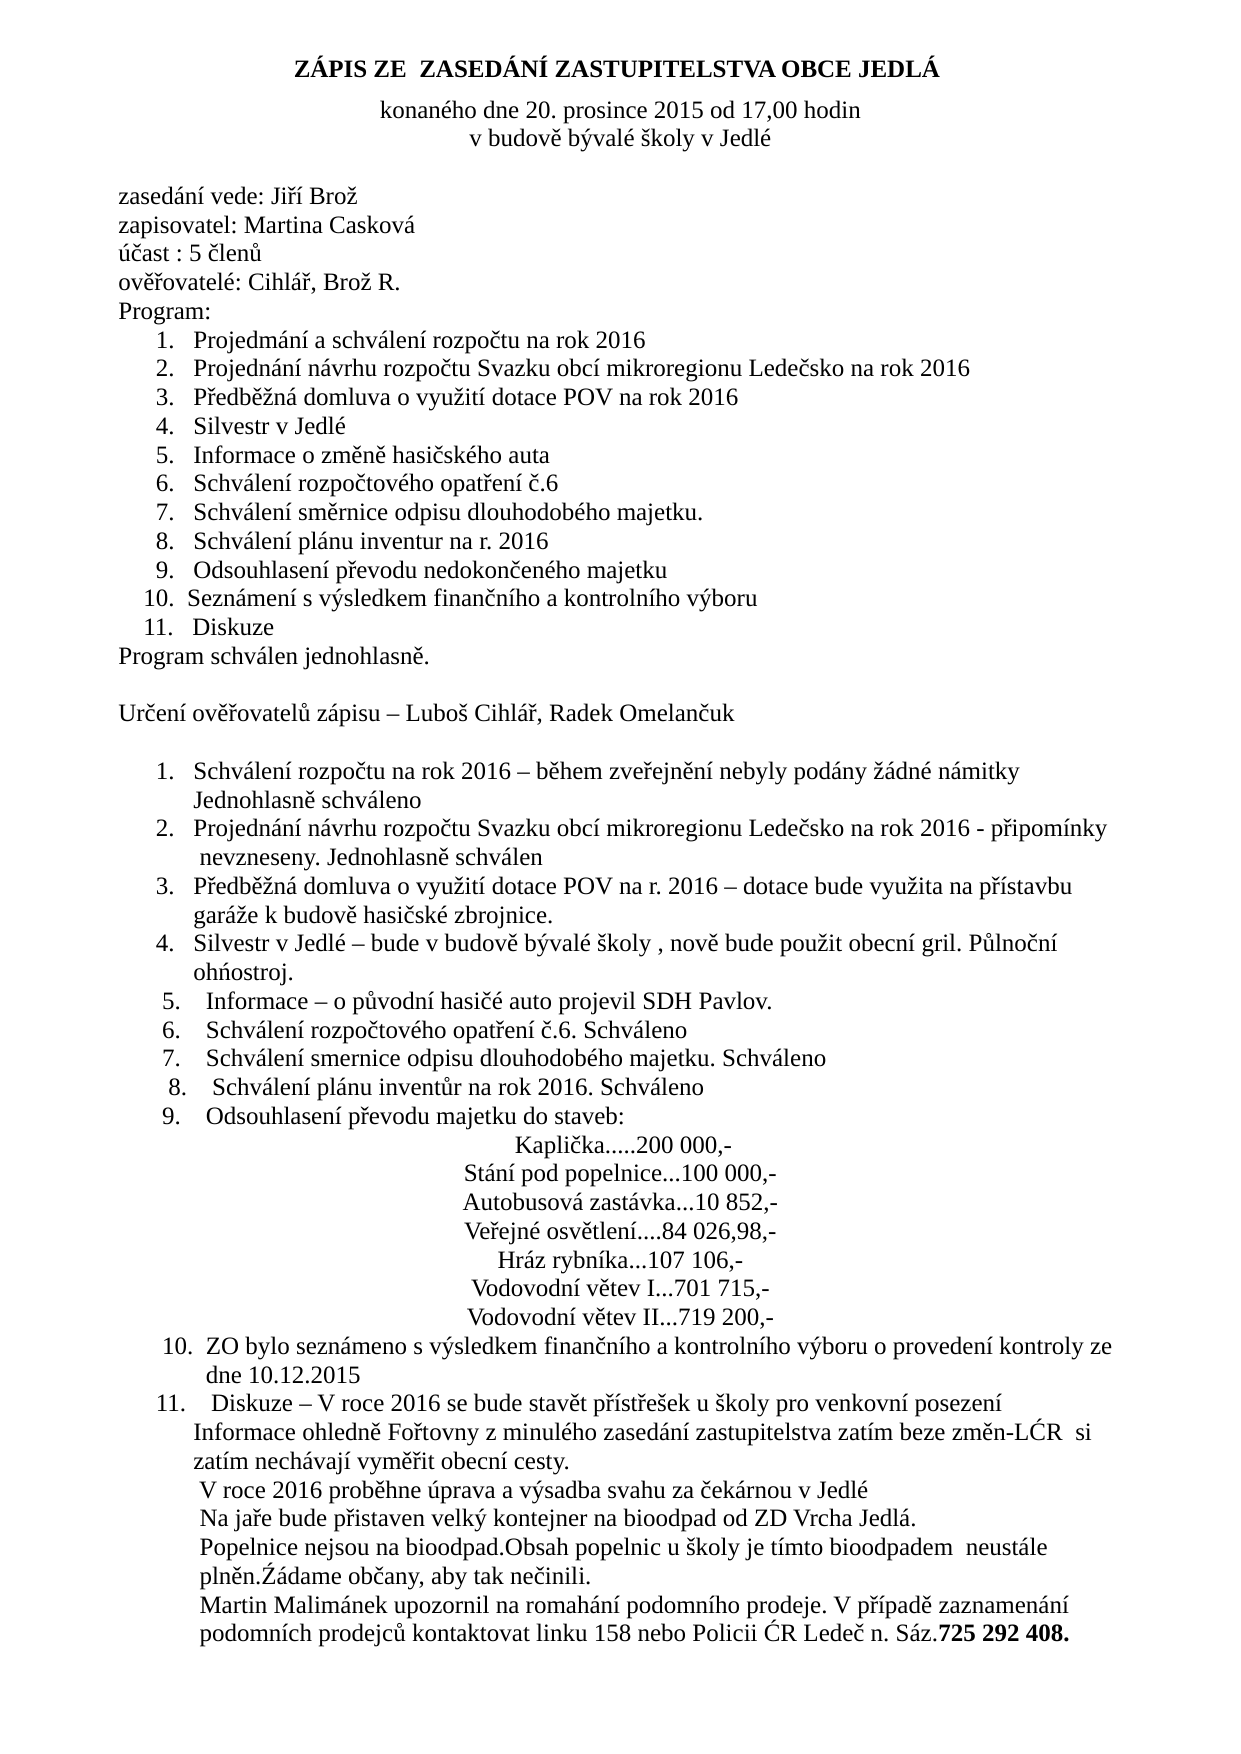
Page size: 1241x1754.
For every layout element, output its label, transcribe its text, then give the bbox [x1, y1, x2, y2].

list Předběžná domluva o využití dotace POV na rok 2016 [156, 382, 1122, 411]
text plněn.Źádame občany, aby tak nečinili. [118, 1561, 1122, 1590]
text 7. Schválení smernice odpisu dlouhodobého majetku. Schváleno [118, 1043, 1122, 1072]
list Schválení rozpočtu na rok 2016 – během zveřejnění nebyly podány žádné námitky [156, 756, 1122, 785]
text 9. Odsouhlasení převodu nedokončeného majetku [118, 555, 1122, 583]
text ZÁPIS ZE ZASEDÁNÍ ZASTUPITELSTVA OBCE JEDLÁ [118, 54, 1122, 83]
list Silvestr v Jedlé – bude v budově bývalé školy , nově bude použit obecní gril. Půlnoční [156, 928, 1122, 957]
list garáže k budově hasičské zbrojnice. [156, 900, 1122, 928]
list ohńostroj. [156, 957, 1122, 986]
text zasedání vede: Jiří Brož [118, 181, 1122, 210]
list Informace ohledně Fořtovny z minulého zasedání zastupitelstva zatím beze změn-LĆR si [156, 1417, 1122, 1446]
text Program schválen jednohlasně. [118, 641, 1122, 670]
text Program: [118, 296, 1122, 325]
text 11. Diskuze – V roce 2016 se bude stavět přístřešek u školy pro venkovní posezení [118, 1388, 1122, 1417]
text Stání pod popelnice...100 000,- [118, 1158, 1122, 1187]
text 8. Schválení plánu inventůr na rok 2016. Schváleno [118, 1072, 1122, 1101]
list Informace o změně hasičského auta [156, 440, 1122, 468]
text 7. Schválení směrnice odpisu dlouhodobého majetku. [118, 497, 1122, 526]
text 8. Schválení plánu inventur na r. 2016 [118, 526, 1122, 555]
text dne 10.12.2015 [118, 1360, 1122, 1388]
text Veřejné osvětlení....84 026,98,- [118, 1216, 1122, 1245]
text Vodovodní větev II...719 200,- [118, 1302, 1122, 1331]
text 6. Schválení rozpočtového opatření č.6. Schváleno [118, 1015, 1122, 1043]
text v budově bývalé školy v Jedlé [118, 123, 1122, 152]
text Určení ověřovatelů zápisu – Luboš Cihlář, Radek Omelančuk [118, 698, 1122, 727]
list Projedmání a schválení rozpočtu na rok 2016 [156, 325, 1122, 353]
text 6. Schválení rozpočtového opatření č.6 [118, 468, 1122, 497]
text Vodovodní větev I...701 715,- [118, 1273, 1122, 1302]
text Hráz rybníka...107 106,- [118, 1245, 1122, 1273]
text účast : 5 členů [118, 238, 1122, 267]
text 9. Odsouhlasení převodu majetku do staveb: [118, 1101, 1122, 1130]
list Projednání návrhu rozpočtu Svazku obcí mikroregionu Ledečsko na rok 2016 - připomínky [156, 813, 1122, 842]
text 11. Diskuze [118, 612, 1122, 641]
text 10. Seznámení s výsledkem finančního a kontrolního výboru [118, 583, 1122, 612]
text Martin Malimánek upozornil na romahání podomního prodeje. V případě zaznamenání [118, 1590, 1122, 1618]
list Projednání návrhu rozpočtu Svazku obcí mikroregionu Ledečsko na rok 2016 [156, 353, 1122, 382]
list Silvestr v Jedlé [156, 411, 1122, 440]
text zapisovatel: Martina Casková [118, 210, 1122, 238]
text podomních prodejců kontaktovat linku 158 nebo Policii ĆR Ledeč n. Sáz.725 292 408. [118, 1618, 1122, 1647]
text 10. ZO bylo seznámeno s výsledkem finančního a kontrolního výboru o provedení kontroly ze [118, 1331, 1122, 1360]
list zatím nechávají vyměřit obecní cesty. [156, 1446, 1122, 1475]
list Jednohlasně schváleno [156, 785, 1122, 813]
text Autobusová zastávka...10 852,- [118, 1187, 1122, 1216]
text 5. Informace – o původní hasičé auto projevil SDH Pavlov. [118, 986, 1122, 1015]
text ověřovatelé: Cihlář, Brož R. [118, 267, 1122, 296]
list Na jaře bude přistaven velký kontejner na bioodpad od ZD Vrcha Jedlá. [156, 1503, 1122, 1532]
text Popelnice nejsou na bioodpad.Obsah popelnic u školy je tímto bioodpadem neustále [118, 1532, 1122, 1561]
list nevzneseny. Jednohlasně schválen [156, 842, 1122, 871]
text konaného dne 20. prosince 2015 od 17,00 hodin [118, 95, 1122, 123]
list Předběžná domluva o využití dotace POV na r. 2016 – dotace bude využita na přístavbu [156, 871, 1122, 900]
text V roce 2016 proběhne úprava a výsadba svahu za čekárnou v Jedlé [118, 1475, 1122, 1503]
text Kaplička.....200 000,- [118, 1130, 1122, 1158]
